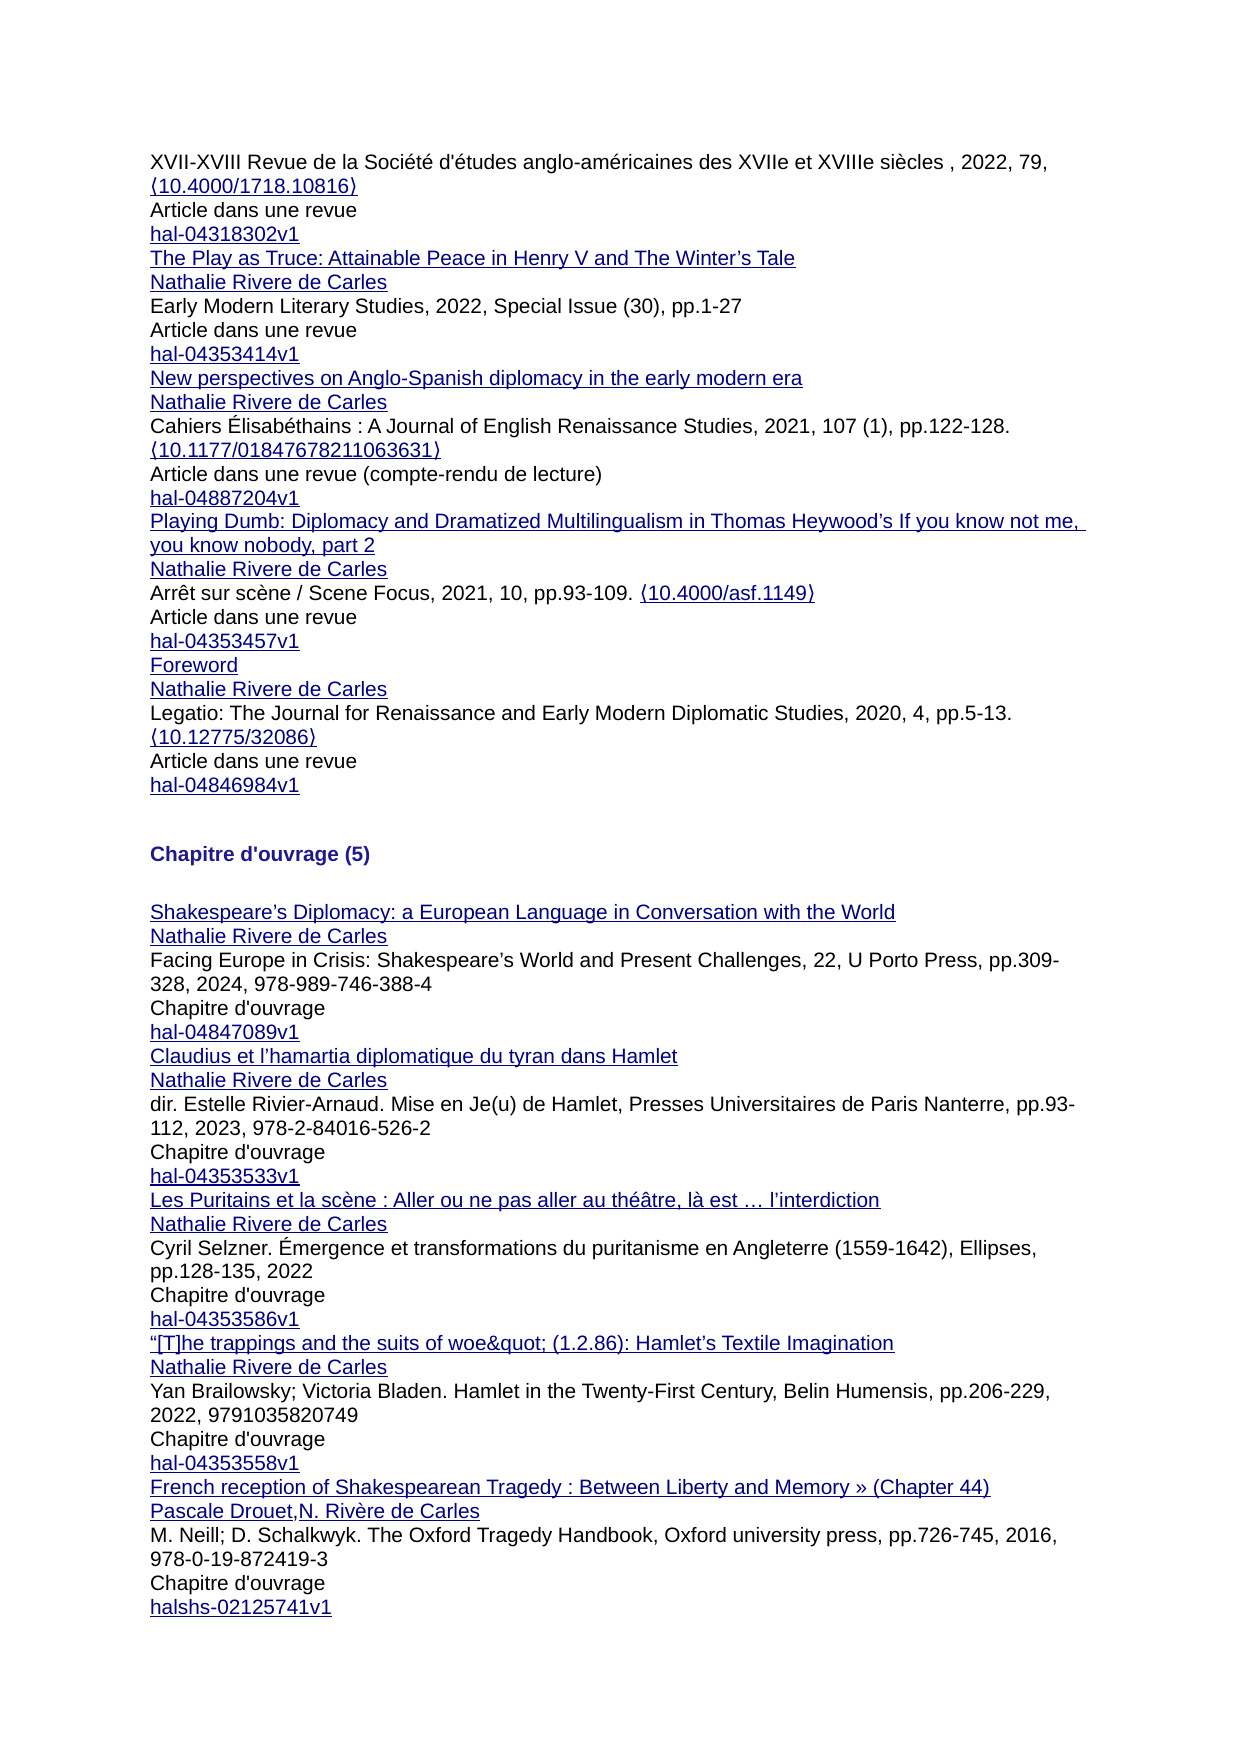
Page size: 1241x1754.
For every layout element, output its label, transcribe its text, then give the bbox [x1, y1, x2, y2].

table_cell Playing Dumb: Diplomacy and Dramatized Multilingualism in Thomas Heywood’s If you know not me, you know nobody, part 2 Nathalie Rivere de Carles Arrêt sur scène / Scene Focus, 2021, 10, pp.93-109. ⟨10.4000/asf.1149⟩ Article dans une revue hal-04353457v1 [150, 509, 1090, 653]
table_cell Foreword Nathalie Rivere de Carles Legatio: The Journal for Renaissance and Early Modern Diplomatic Studies, 2020, 4, pp.5-13. ⟨10.12775/32086⟩ Article dans une revue hal-04846984v1 [150, 653, 1090, 797]
table_cell “[T]he trappings and the suits of woe&quot; (1.2.86): Hamlet’s Textile Imagination Nathalie Rivere de Carles Yan Brailowsky; Victoria Bladen. Hamlet in the Twenty-First Century, Belin Humensis, pp.206-229, 2022, 9791035820749 Chapitre d'ouvrage hal-04353558v1 [150, 1331, 1090, 1475]
table_cell The Play as Truce: Attainable Peace in Henry V and The Winter’s Tale Nathalie Rivere de Carles Early Modern Literary Studies, 2022, Special Issue (30), pp.1-27 Article dans une revue hal-04353414v1 [150, 246, 1090, 366]
table_cell New perspectives on Anglo-Spanish diplomacy in the early modern era Nathalie Rivere de Carles Cahiers Élisabéthains : A Journal of English Renaissance Studies, 2021, 107 (1), pp.122-128. ⟨10.1177/01847678211063631⟩ Article dans une revue (compte-rendu de lecture) hal-04887204v1 [150, 366, 1090, 509]
table_cell XVII-XVIII Revue de la Société d'études anglo-américaines des XVIIe et XVIIIe siècles , 2022, 79, ⟨10.4000/1718.10816⟩ Article dans une revue hal-04318302v1 [150, 150, 1090, 246]
subtitle Chapitre d'ouvrage (5) [150, 842, 1090, 866]
table_cell Les Puritains et la scène : Aller ou ne pas aller au théâtre, là est … l’interdiction Nathalie Rivere de Carles Cyril Selzner. Émergence et transformations du puritanisme en Angleterre (1559-1642), Ellipses, pp.128-135, 2022 Chapitre d'ouvrage hal-04353586v1 [150, 1188, 1090, 1331]
table_cell Claudius et l’hamartia diplomatique du tyran dans Hamlet Nathalie Rivere de Carles dir. Estelle Rivier-Arnaud. Mise en Je(u) de Hamlet, Presses Universitaires de Paris Nanterre, pp.93-112, 2023, 978-2-84016-526-2 Chapitre d'ouvrage hal-04353533v1 [150, 1044, 1090, 1187]
table_cell French reception of Shakespearean Tragedy : Between Liberty and Memory » (Chapter 44) Pascale Drouet,N. Rivère de Carles M. Neill; D. Schalkwyk. The Oxford Tragedy Handbook, Oxford university press, pp.726-745, 2016, 978-0-19-872419-3 Chapitre d'ouvrage halshs-02125741v1 [150, 1475, 1090, 1619]
table_header Shakespeare’s Diplomacy: a European Language in Conversation with the World Nathalie Rivere de Carles Facing Europe in Crisis: Shakespeare’s World and Present Challenges, 22, U Porto Press, pp.309-328, 2024, 978-989-746-388-4 Chapitre d'ouvrage hal-04847089v1 [150, 900, 1090, 1044]
